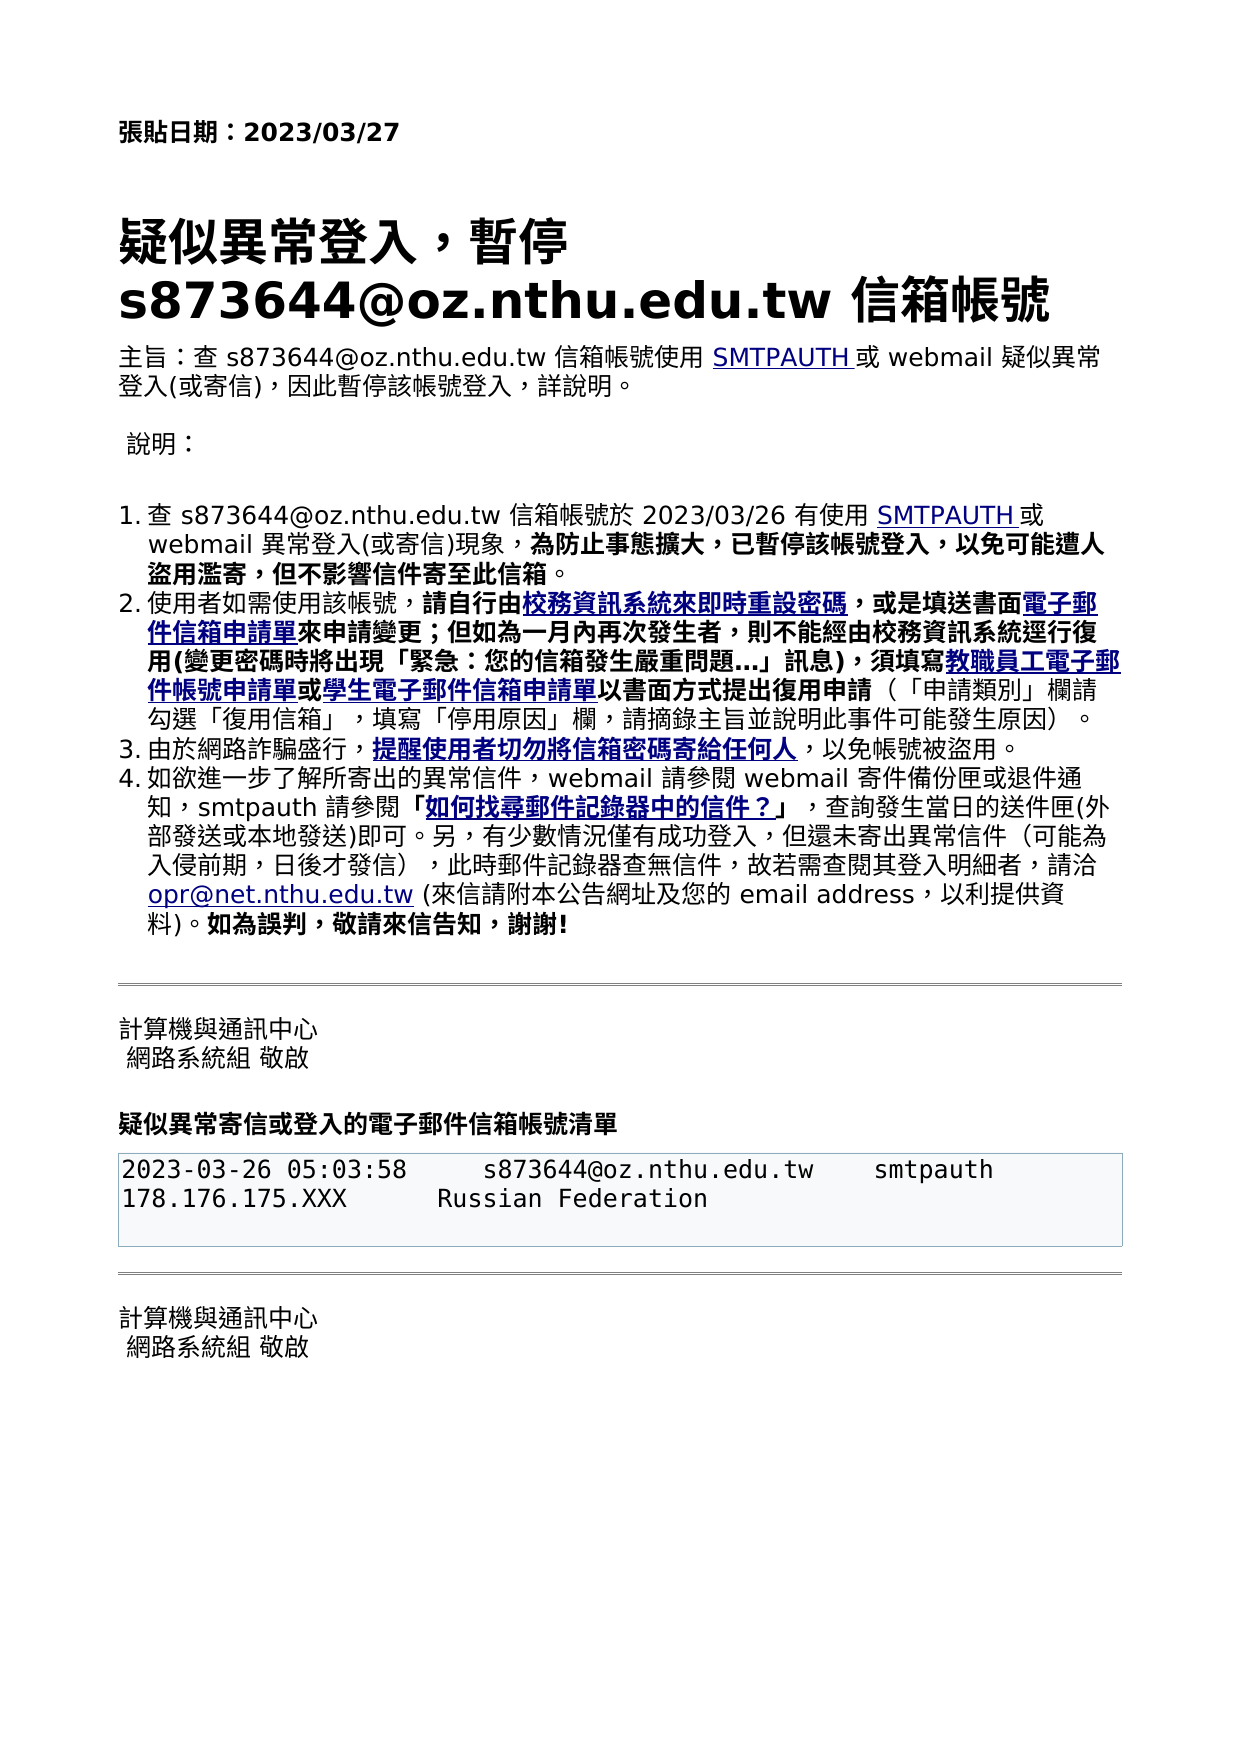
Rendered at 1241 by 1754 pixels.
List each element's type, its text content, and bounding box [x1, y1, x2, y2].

text 張貼日期：2023/03/27 [118, 118, 1122, 176]
list 由於網路詐騙盛行，提醒使用者切勿將信箱密碼寄給任何人，以免帳號被盜用。 [118, 735, 1122, 764]
subtitle 疑似異常寄信或登入的電子郵件信箱帳號清單 [118, 1111, 1122, 1140]
text 2023-03-26 05:03:58 s873644@oz.nthu.edu.tw smtpauth 178.176.175.XXX Russian Federation [119, 1154, 1122, 1246]
subtitle 疑似異常登入，暫停 s873644@oz.nthu.edu.tw 信箱帳號 [118, 214, 1122, 330]
list 使用者如需使用該帳號，請自行由校務資訊系統來即時重設密碼，或是填送書面電子郵件信箱申請單來申請變更；但如為一月內再次發生者，則不能經由校務資訊系統逕行復用(變更密碼時將出現「緊急：您的信箱發生嚴重問題…」訊息)，須填寫教職員工電子郵件帳號申請單或學生電子郵件信箱申請單以書面方式提出復用申請（「申請類別」欄請勾選「復用信箱」，填寫「停用原因」欄，請摘錄主旨並說明此事件可能發生原因）。 [118, 589, 1122, 735]
list 查 s873644@oz.nthu.edu.tw 信箱帳號於 2023/03/26 有使用 SMTPAUTH或 webmail 異常登入(或寄信)現象，為防止事態擴大，已暫停該帳號登入，以免可能遭人盜用濫寄，但不影響信件寄至此信箱。 [118, 502, 1122, 589]
text 主旨：查 s873644@oz.nthu.edu.tw 信箱帳號使用 SMTPAUTH或 webmail 疑似異常登入(或寄信)，因此暫停該帳號登入，詳說明。 說明： [118, 343, 1122, 459]
list 如欲進一步了解所寄出的異常信件，webmail 請參閱 webmail 寄件備份匣或退件通知，smtpauth 請參閱「如何找尋郵件記錄器中的信件？」，查詢發生當日的送件匣(外部發送或本地發送)即可。另，有少數情況僅有成功登入，但還未寄出異常信件（可能為入侵前期，日後才發信），此時郵件記錄器查無信件，故若需查閱其登入明細者，請洽 opr@net.nthu.edu.tw (來信請附本公告網址及您的 email address，以利提供資料)。如為誤判，敬請來信告知，謝謝! [118, 764, 1122, 939]
text 計算機與通訊中心 網路系統組 敬啟 [118, 1304, 1122, 1362]
text 計算機與通訊中心 網路系統組 敬啟 [118, 1015, 1122, 1073]
